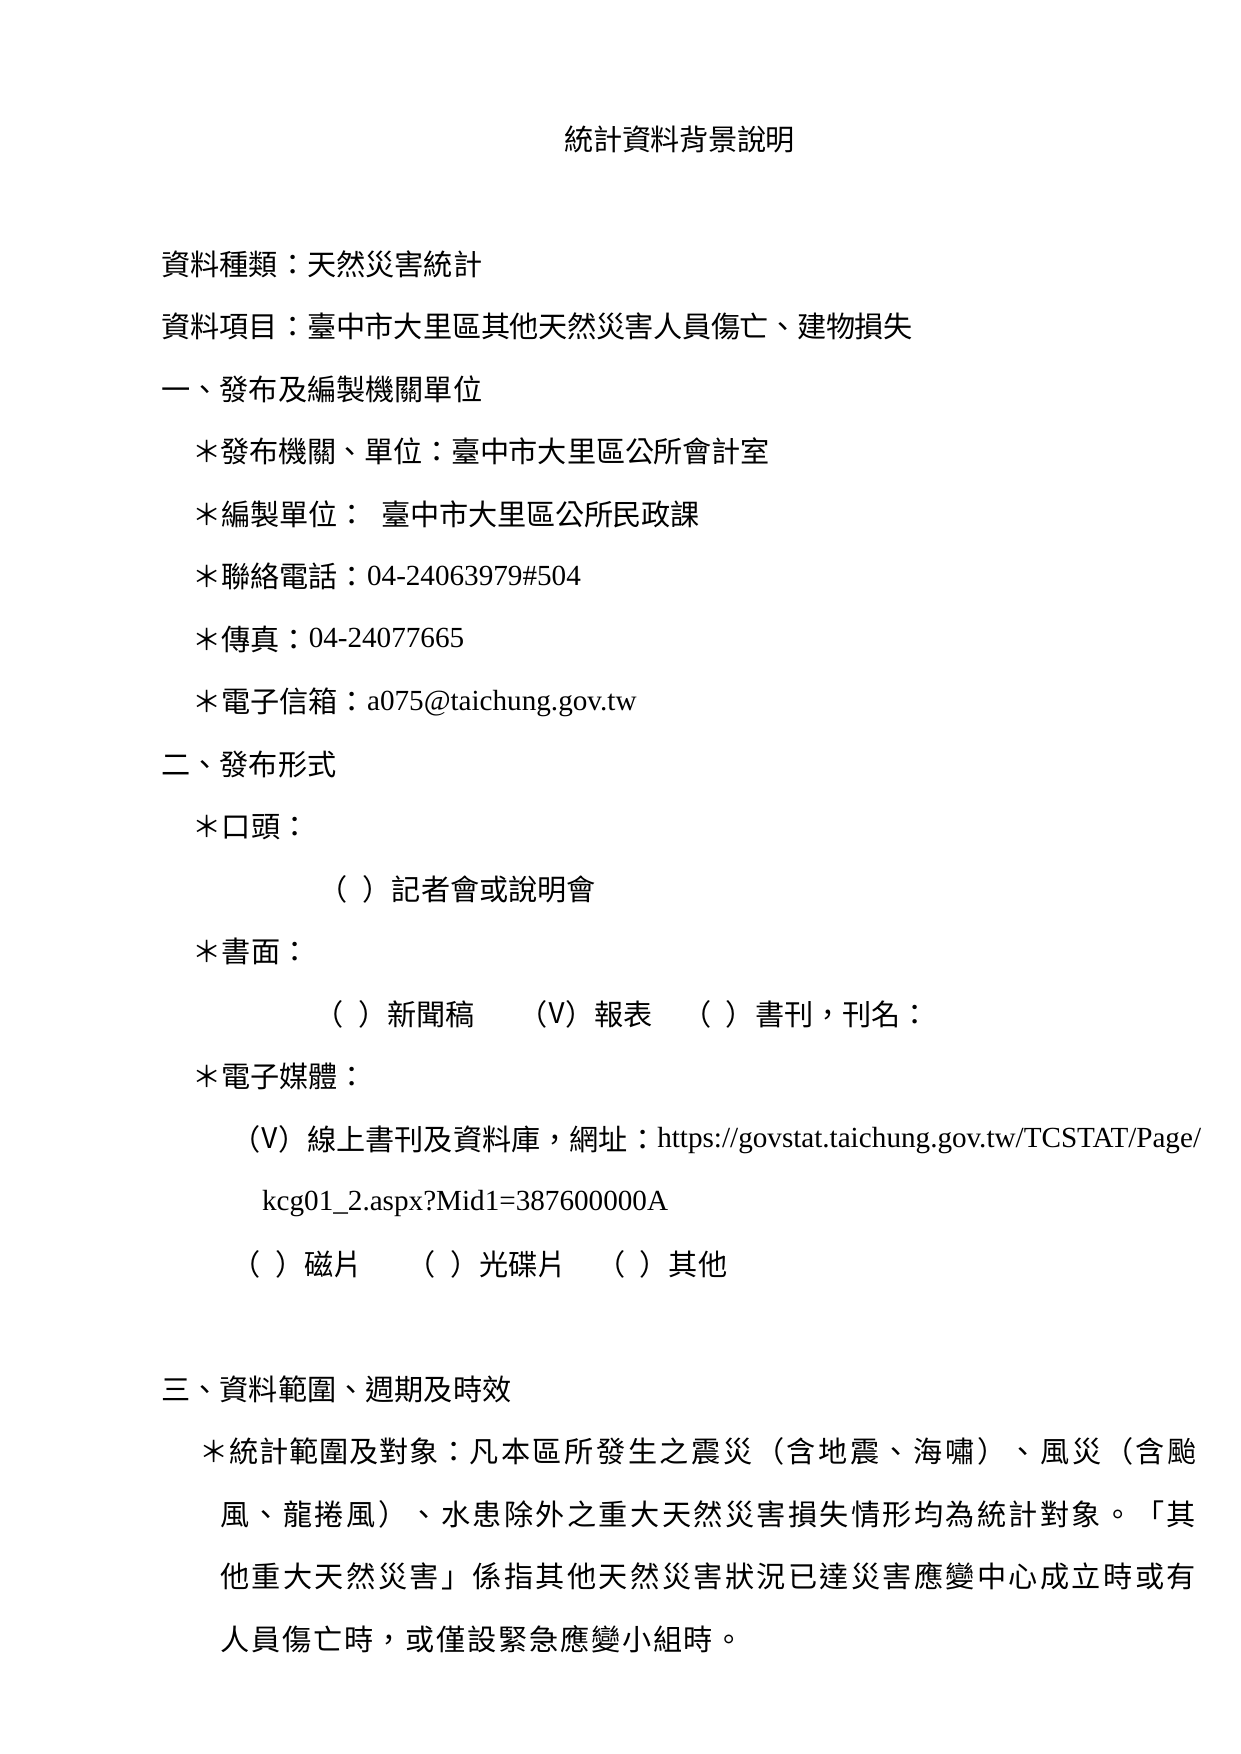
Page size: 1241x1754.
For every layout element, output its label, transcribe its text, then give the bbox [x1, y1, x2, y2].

table_header 統計資料背景說明 資料種類：天然災害統計 資料項目：臺中市大里區其他天然災害人員傷亡、建物損失 一、發布及編製機關單位 ＊發布機關、單位：臺中市大里區公所會計室 ＊編製單位： 臺中市大里區公所民政課 ＊聯絡電話：04-24063979#504 ＊傳真：04-24077665 ＊電子信箱：a075@taichung.gov.tw 二、發布形式 口頭： （ ）記者會或說明會 書面： （ ）新聞稿 （V）報表 （ ）書刊，刊名： ＊電子媒體： （V）線上書刊及資料庫，網址：https://govstat.taichung.gov.tw/TCSTAT/Page/kcg01_2.aspx?Mid1=387600000A （ ）磁片 （ ）光碟片 （ ）其他 三、資料範圍、週期及時效 ＊統計範圍及對象：凡本區所發生之震災（含地震、海嘯）、風災（含颱風、龍捲風）、水患除外之重大天然災害損失情形均為統計對象。「其他重大天然災害」係指其他天然災害狀況已達災害應變中心成立時或有人員傷亡時，或僅設緊急應變小組時。 [150, 96, 1209, 1658]
